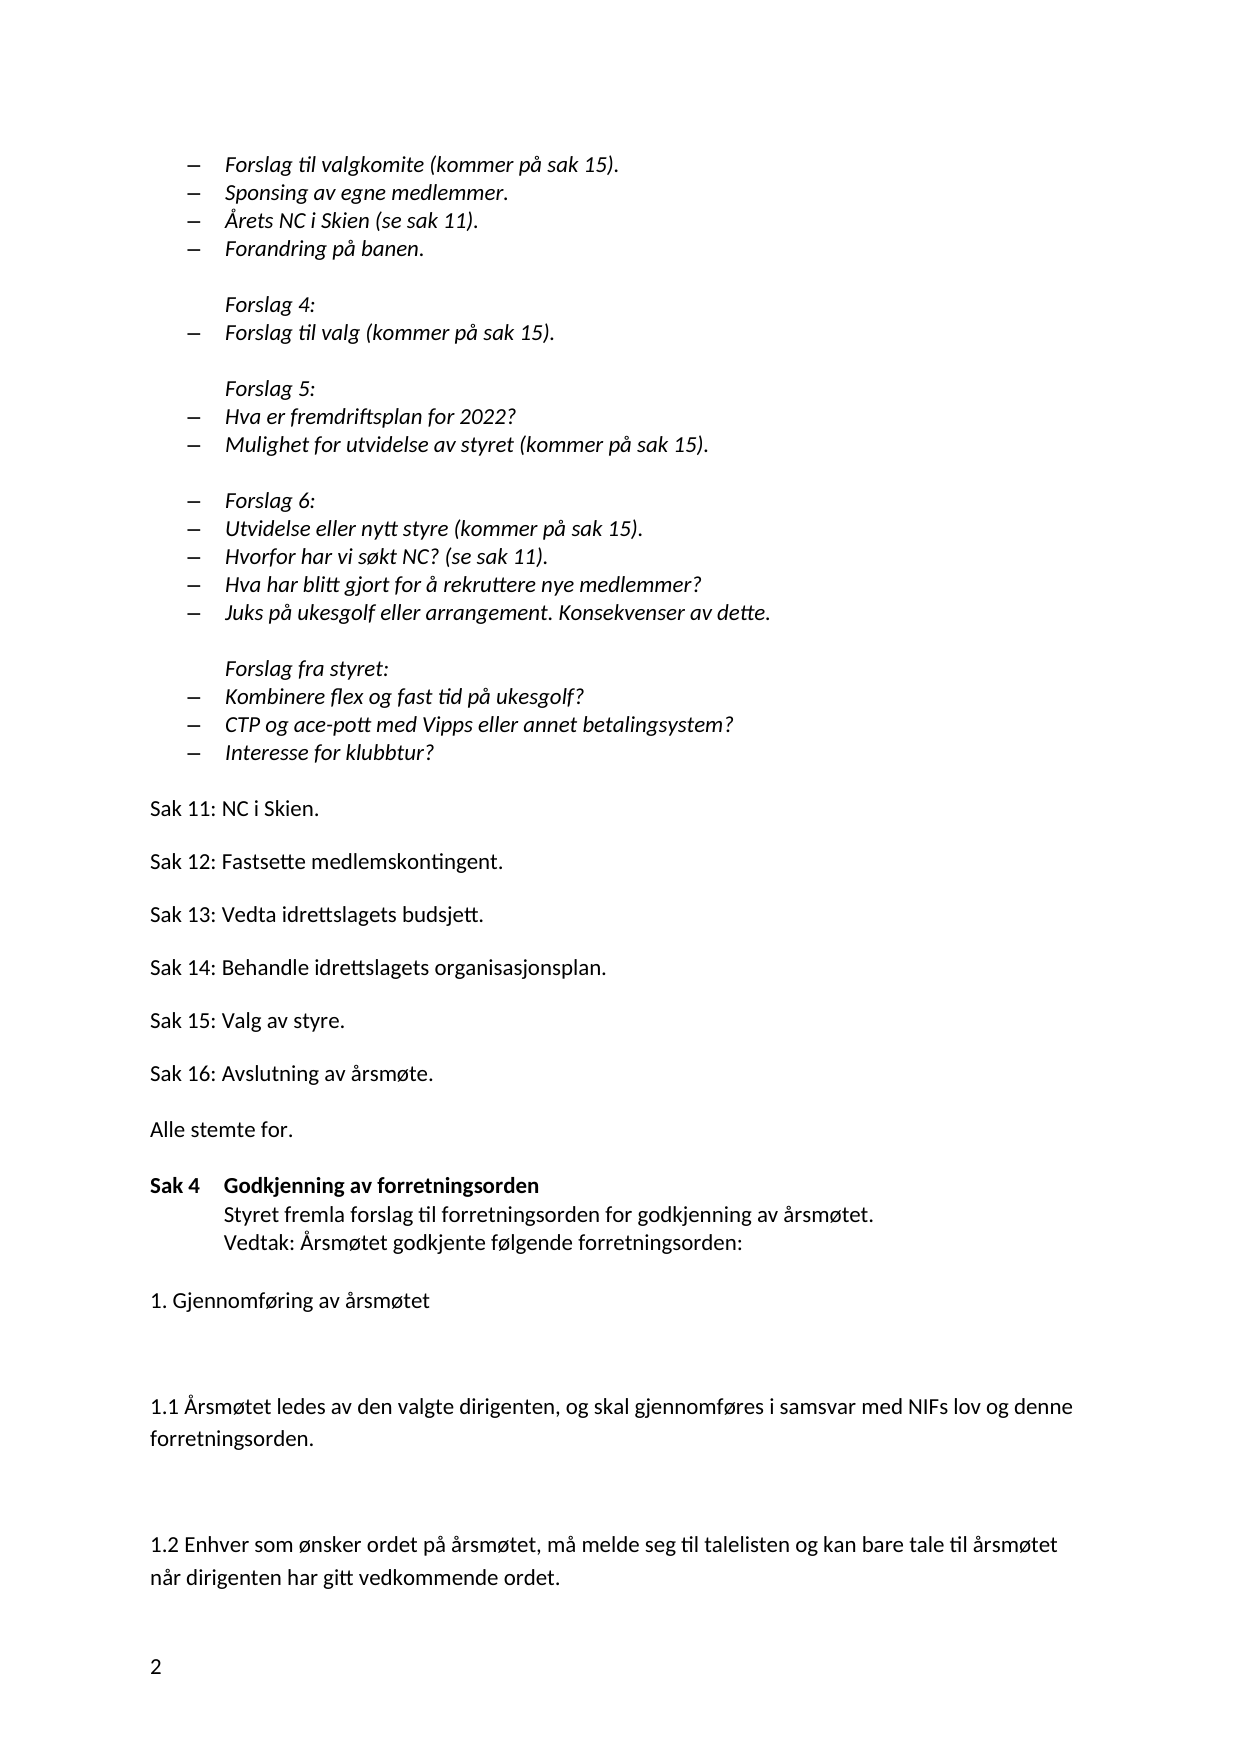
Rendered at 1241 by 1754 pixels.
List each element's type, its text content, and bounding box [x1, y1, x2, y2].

list Forslag 5: [187, 374, 1090, 402]
list Utvidelse eller nytt styre (kommer på sak 15). [187, 514, 1090, 542]
text Sak 11: NC i Skien. [150, 794, 1090, 822]
text 1.1 Årsmøtet ledes av den valgte dirigenten, og skal gjennomføres i samsvar med NIFs lov og denne forretningsorden. [150, 1392, 1090, 1452]
text 1.2 Enhver som ønsker ordet på årsmøtet, må melde seg til talelisten og kan bare tale til årsmøtet når dirigenten har gitt vedkommende ordet. [150, 1531, 1090, 1591]
list Forslag 6: [187, 486, 1090, 514]
list Hva har blitt gjort for å rekruttere nye medlemmer? [187, 570, 1090, 598]
text Vedtak: Årsmøtet godkjente følgende forretningsorden: [223, 1228, 1090, 1256]
text 1. Gjennomføring av årsmøtet [150, 1286, 1090, 1314]
text Sak 15: Valg av styre. [150, 1007, 1090, 1034]
list CTP og ace-pott med Vipps eller annet betalingsystem? [187, 710, 1090, 738]
text Styret fremla forslag til forretningsorden for godkjenning av årsmøtet. [223, 1200, 1090, 1228]
text Sak 4 Godkjenning av forretningsorden [150, 1172, 1090, 1200]
list Mulighet for utvidelse av styret (kommer på sak 15). [187, 430, 1090, 458]
text Sak 12: Fastsette medlemskontingent. [150, 847, 1090, 876]
text Sak 16: Avslutning av årsmøte. [150, 1059, 1090, 1088]
list Forslag til valg (kommer på sak 15). [187, 318, 1090, 346]
list Juks på ukesgolf eller arrangement. Konsekvenser av dette. [187, 598, 1090, 626]
list Forslag fra styret: [187, 654, 1090, 682]
list Årets NC i Skien (se sak 11). [187, 206, 1090, 234]
text Alle stemte for. [150, 1116, 1090, 1144]
list Sponsing av egne medlemmer. [187, 178, 1090, 206]
text Sak 14: Behandle idrettslagets organisasjonsplan. [150, 953, 1090, 982]
list Forslag 4: [187, 290, 1090, 318]
list Interesse for klubbtur? [187, 738, 1090, 766]
list Hvorfor har vi søkt NC? (se sak 11). [187, 542, 1090, 570]
list Forandring på banen. [187, 234, 1090, 262]
list Kombinere flex og fast tid på ukesgolf? [187, 682, 1090, 710]
text Sak 13: Vedta idrettslagets budsjett. [150, 901, 1090, 928]
list Hva er fremdriftsplan for 2022? [187, 402, 1090, 430]
list Forslag til valgkomite (kommer på sak 15). [187, 150, 1090, 178]
